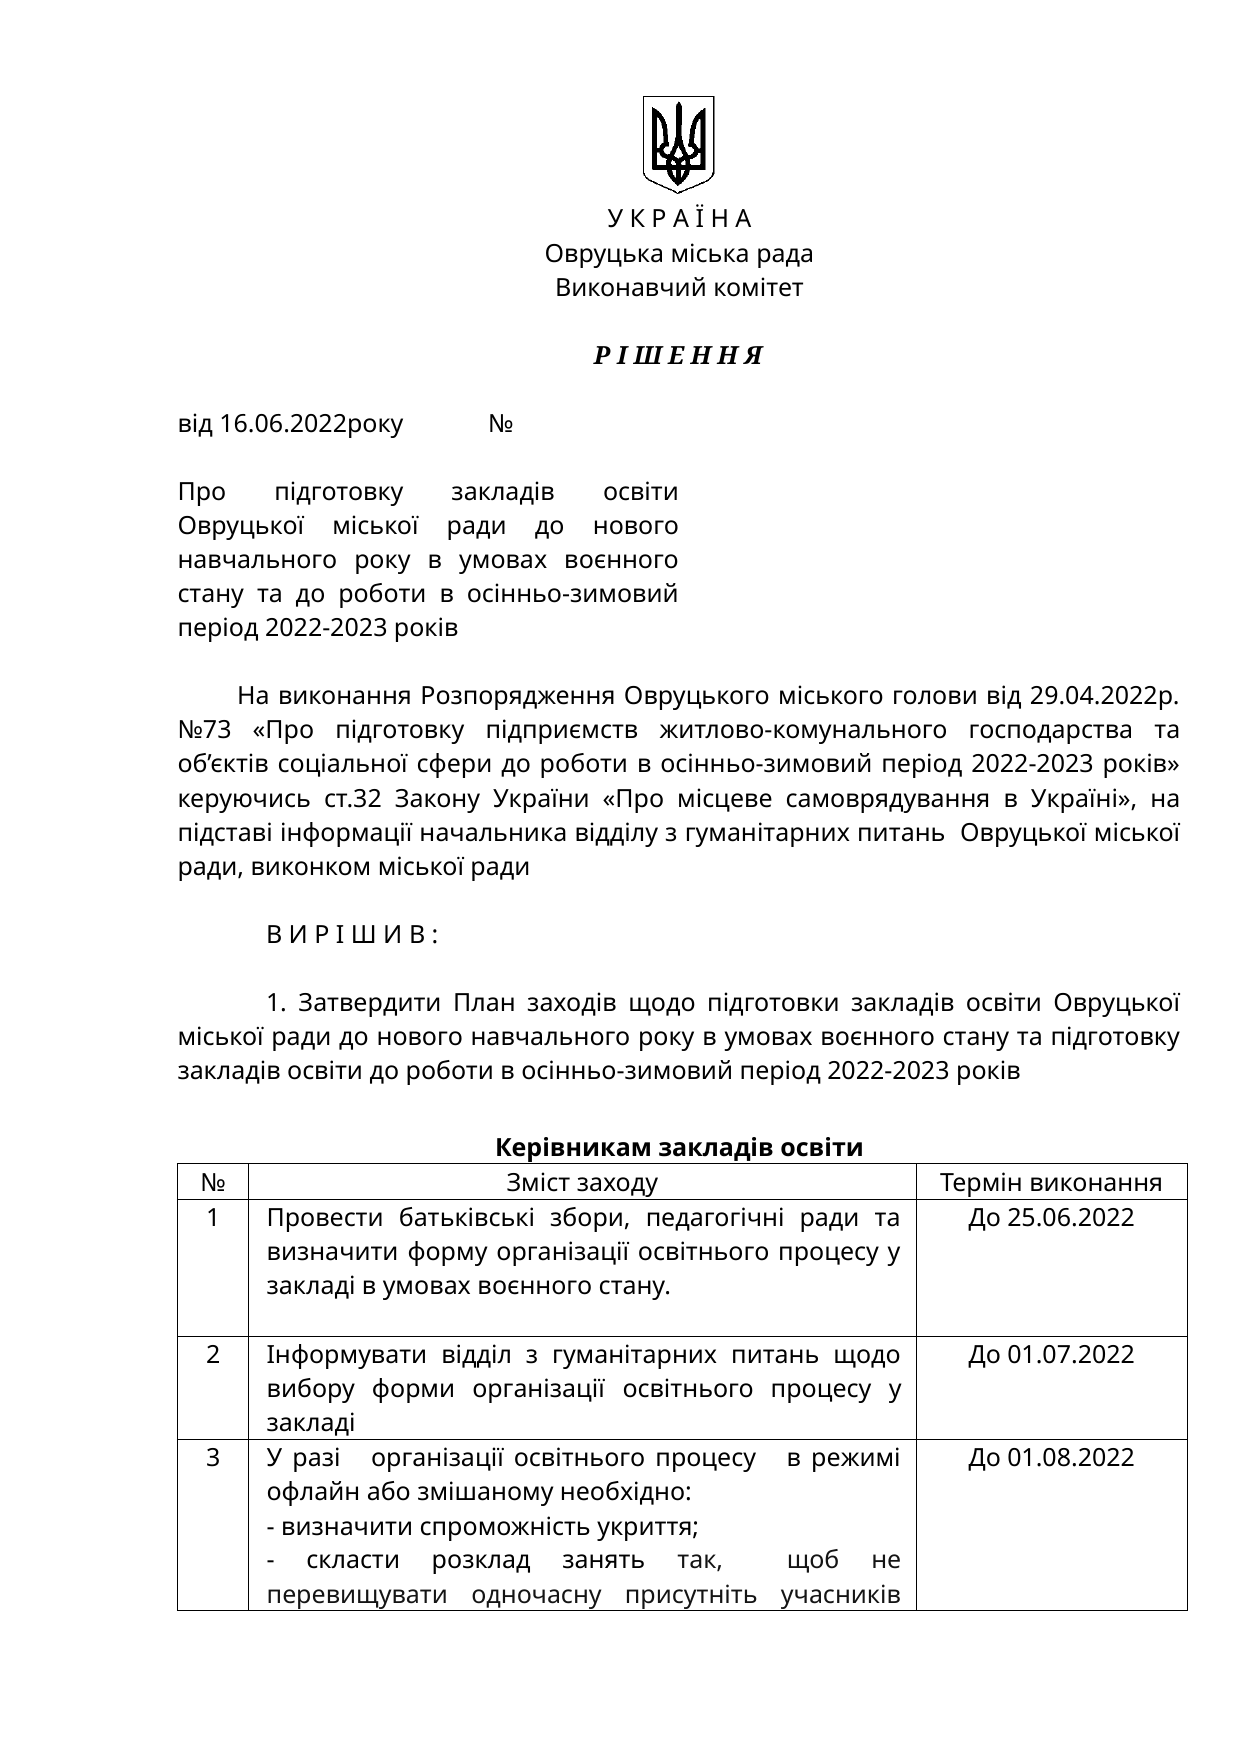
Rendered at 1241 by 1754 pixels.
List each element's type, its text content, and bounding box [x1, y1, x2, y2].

table_cell До 25.06.2022 [917, 1200, 1187, 1336]
text В И Р І Ш И В : [177, 916, 1181, 951]
table_cell У разі організації освітнього процесу в режимі офлайн або змішаному необхідно: - визначити спроможність укриття; - скласти розклад занять так, щоб не перевищувати одночасну присутніть учасників [249, 1440, 916, 1610]
text Р І Ш Е Н Н Я [177, 337, 1181, 371]
table_cell До 01.07.2022 [917, 1337, 1187, 1439]
text Про підготовку закладів освіти Овруцької міської ради до нового навчального року в умовах воєнного стану та до роботи в осінньо-зимовий період 2022-2023 років [177, 474, 679, 644]
table_header Зміст заходу [249, 1164, 916, 1198]
table_header Термін виконання [917, 1164, 1187, 1198]
text Виконавчий комітет [177, 269, 1181, 303]
text від 16.06.2022року № [177, 406, 1181, 439]
text Овруцька міська рада [177, 235, 1181, 269]
text У К Р А Ї Н А [177, 201, 1181, 235]
table_header № [178, 1164, 248, 1198]
text 1. Затвердити План заходів щодо підготовки закладів освіти Овруцької міської ради до нового навчального року в умовах воєнного стану та підготовку закладів освіти до роботи в осінньо-зимовий період 2022-2023 років [177, 984, 1181, 1087]
table_cell 3 [178, 1440, 248, 1610]
table_cell Провести батьківські збори, педагогічні ради та визначити форму організації освітнього процесу у закладі в умовах воєнного стану. [249, 1200, 916, 1336]
table_cell 2 [178, 1337, 248, 1439]
table_cell До 01.08.2022 [917, 1440, 1187, 1610]
table_cell 1 [178, 1200, 248, 1336]
text Керівникам закладів освіти [177, 1121, 1181, 1163]
text На виконання Розпорядження Овруцького міського голови від 29.04.2022р. №73 «Про підготовку підприємств житлово-комунального господарства та об’єктів соціальної сфери до роботи в осінньо-зимовий період 2022-2023 років» керуючись ст.32 Закону України «Про місцеве самоврядування в Україні», на підставі інформації начальника відділу з гуманітарних питань Овруцької міської ради, виконком міської ради [177, 678, 1181, 882]
table_cell Інформувати відділ з гуманітарних питань щодо вибору форми організації освітнього процесу у закладі [249, 1337, 916, 1439]
